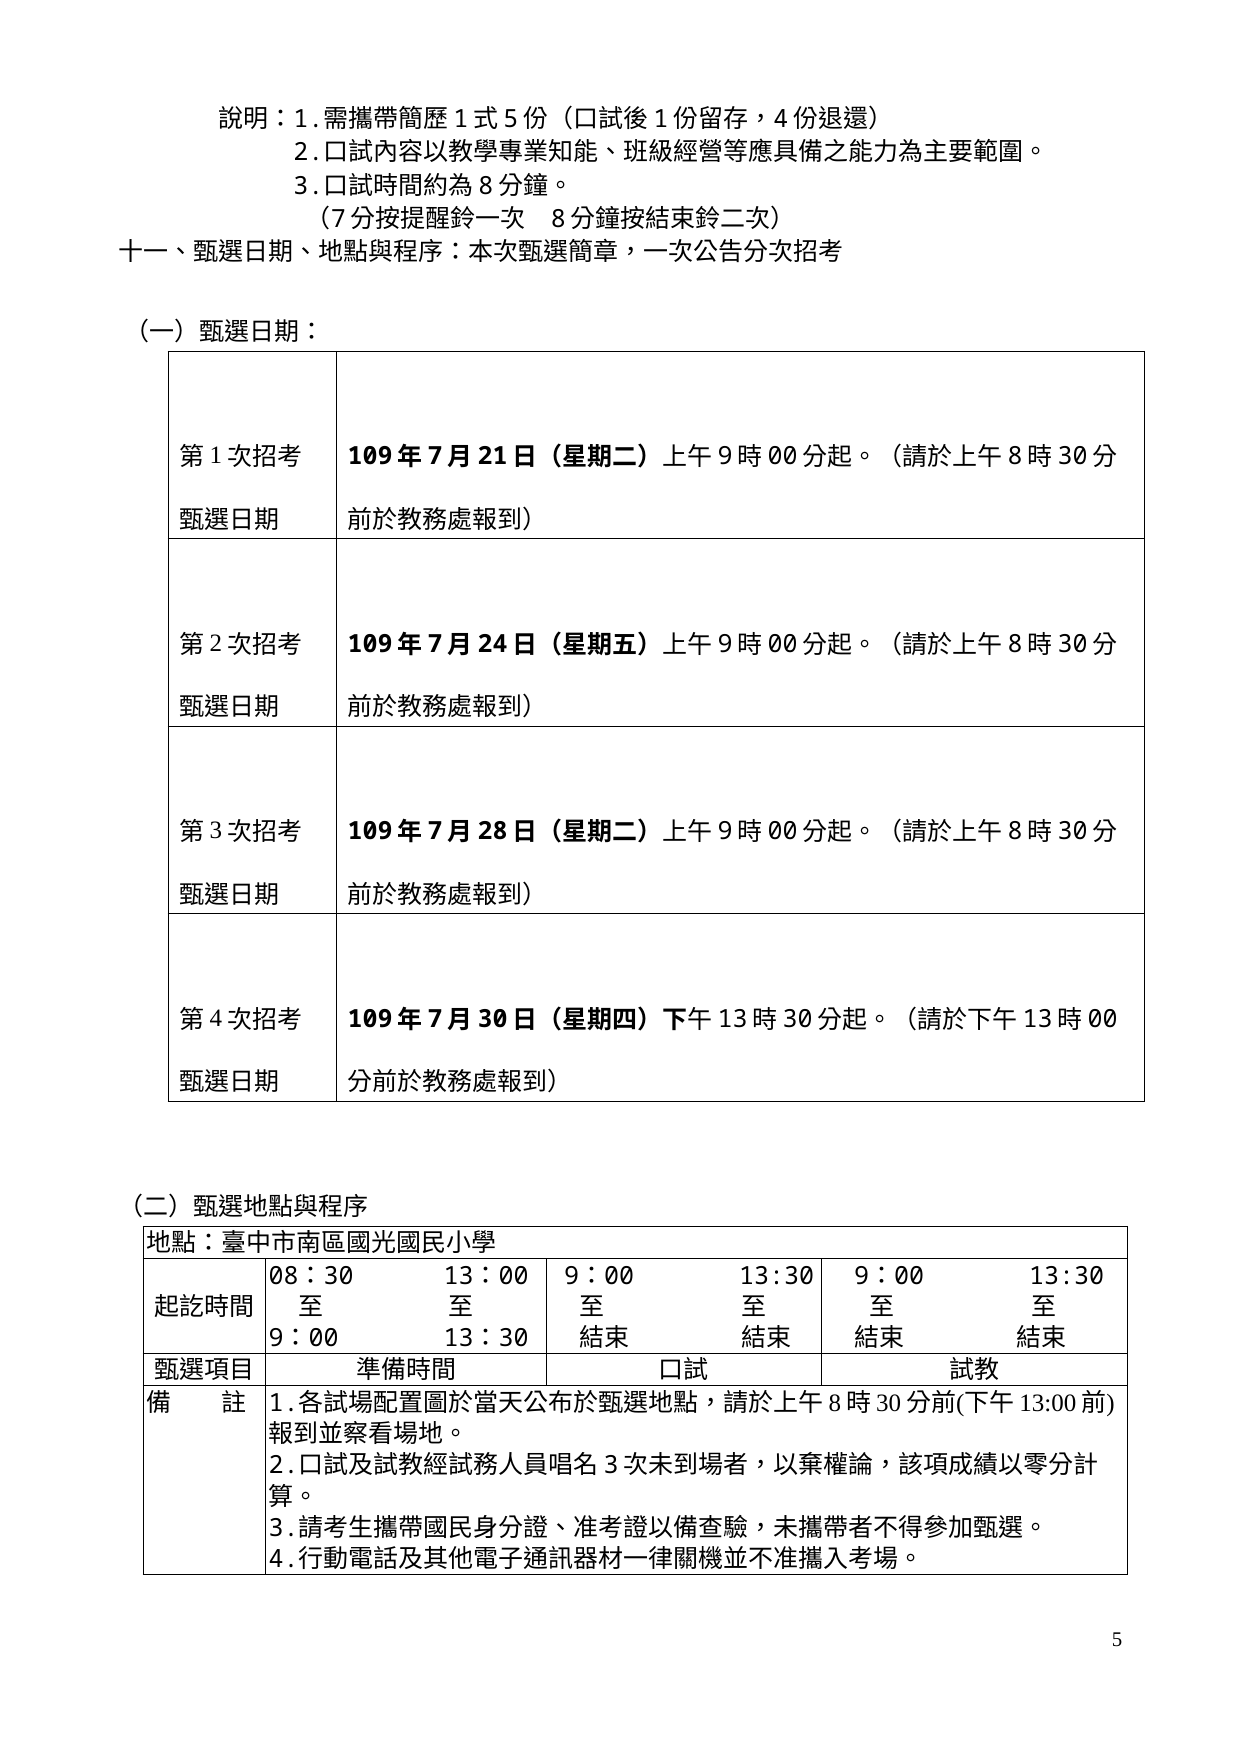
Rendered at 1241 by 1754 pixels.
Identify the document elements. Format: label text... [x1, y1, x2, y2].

text 2.口試內容以教學專業知能、班級經營等應具備之能力為主要範圍。 [293, 134, 1122, 167]
text 說明：1.需攜帶簡歷1式5份（口試後1份留存，4份退還） [218, 101, 1122, 134]
table_header 109年7月21日（星期二）上午9時00分起。（請於上午8時30分前於教務處報到） [337, 352, 1144, 538]
table_cell 08：30 13：00 至 至 9：00 13：30 [266, 1259, 546, 1353]
table_cell 備 註 [144, 1386, 265, 1574]
table_cell 起訖時間 [144, 1259, 265, 1353]
table_cell 第3次招考甄選日期 [169, 727, 336, 913]
text 3.口試時間約為8分鐘。 [293, 167, 1122, 201]
table_cell 9：00 13:30 至 至 結束 結束 [822, 1259, 1127, 1353]
table_cell 甄選項目 [144, 1354, 265, 1385]
text 十一、甄選日期、地點與程序：本次甄選簡章，一次公告分次招考 [118, 234, 1122, 267]
text （7分按提醒鈴一次 8分鐘按結束鈴二次） [306, 201, 1122, 234]
table_cell 1.各試場配置圖於當天公布於甄選地點，請於上午8時30分前(下午13:00前)報到並察看場地。 2.口試及試教經試務人員唱名3次未到場者，以棄權論，該項成績以零分計算。 3.請考生攜帶國民身分證、准考證以備查驗，未攜帶者不得參加甄選。 4.行動電話及其他電子通訊器材一律關機並不准攜入考場。 [266, 1386, 1127, 1574]
table_cell 第4次招考甄選日期 [169, 914, 336, 1101]
table_header 第1次招考甄選日期 [169, 352, 336, 538]
table_cell 試教 [822, 1354, 1127, 1385]
table_header 地點：臺中市南區國光國民小學 [144, 1227, 1127, 1258]
text （一）甄選日期： [118, 288, 1122, 351]
table_cell 準備時間 [266, 1354, 546, 1385]
table_cell 109年7月30日（星期四）下午13時30分起。（請於下午13時00分前於教務處報到） [337, 914, 1144, 1101]
table_cell 109年7月28日（星期二）上午9時00分起。（請於上午8時30分前於教務處報到） [337, 727, 1144, 913]
table_cell 9：00 13:30 至 至 結束 結束 [547, 1259, 821, 1353]
table_cell 口試 [547, 1354, 821, 1385]
text （二）甄選地點與程序 [118, 1163, 1122, 1226]
table_cell 第2次招考甄選日期 [169, 539, 336, 726]
table_cell 109年7月24日（星期五）上午9時00分起。（請於上午8時30分前於教務處報到） [337, 539, 1144, 726]
